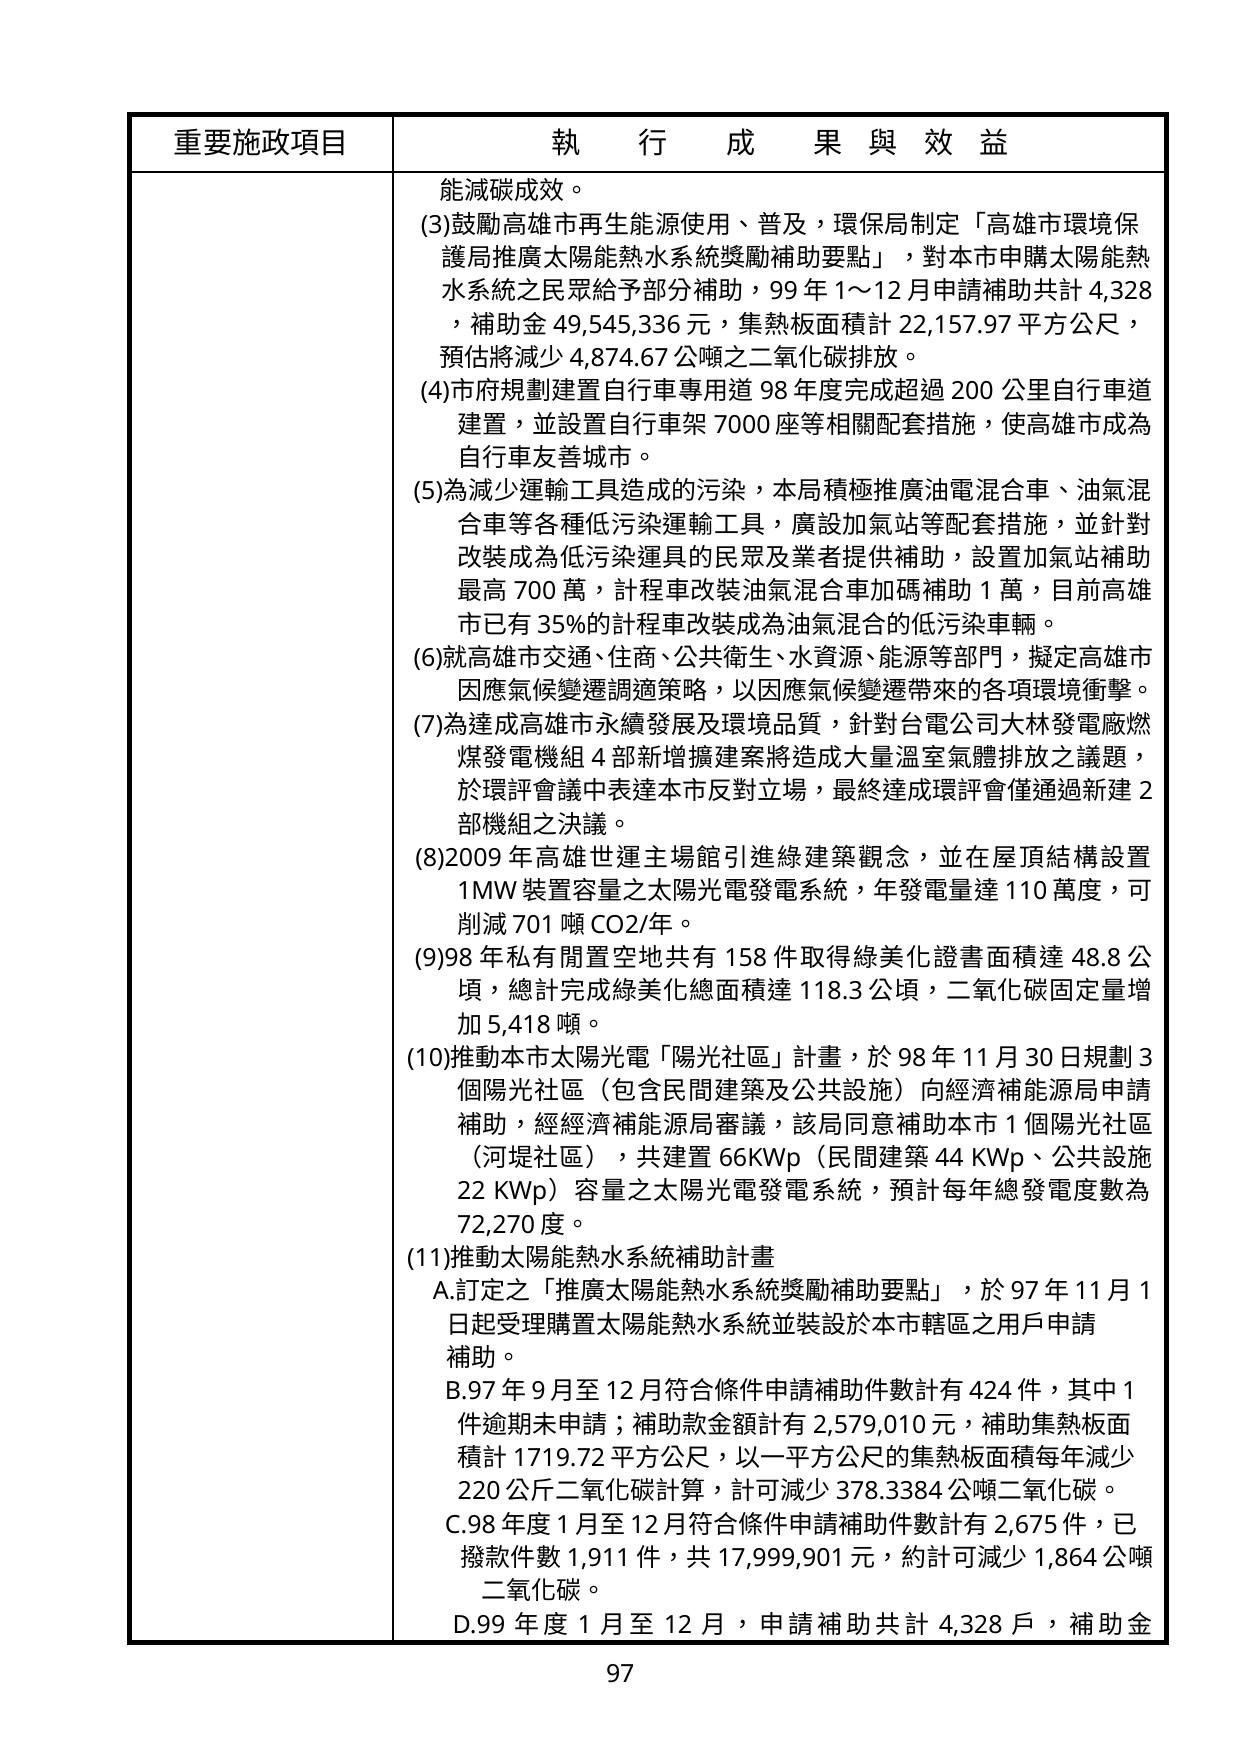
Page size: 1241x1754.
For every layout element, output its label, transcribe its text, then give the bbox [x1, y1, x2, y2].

table_header 執 行 成 果 與 效 益 [394, 117, 1164, 171]
table_cell [132, 173, 392, 1640]
table_cell 能減碳成效。 (3)鼓勵高雄市再生能源使用、普及，環保局制定「高雄市環境保 護局推廣太陽能熱水系統獎勵補助要點」，對本市申購太陽能熱 水系統之民眾給予部分補助，99年1～12月申請補助共計4,328 ，補助金49,545,336元，集熱板面積計22,157.97平方公尺， 預估將減少4,874.67公噸之二氧化碳排放。 (4)市府規劃建置自行車專用道98年度完成超過200 公里自行車道建置，並設置自行車架7000座等相關配套措施，使高雄市成為自行車友善城市。 (5)為減少運輸工具造成的污染，本局積極推廣油電混合車、油氣混合車等各種低污染運輸工具，廣設加氣站等配套措施，並針對改裝成為低污染運具的民眾及業者提供補助，設置加氣站補助最高700萬，計程車改裝油氣混合車加碼補助1萬，目前高雄市已有35%的計程車改裝成為油氣混合的低污染車輛。 (6)就高雄市交通、住商、公共衛生、水資源、能源等部門，擬定高雄市因應氣候變遷調適策略，以因應氣候變遷帶來的各項環境衝擊。 (7)為達成高雄市永續發展及環境品質，針對台電公司大林發電廠燃煤發電機組4部新增擴建案將造成大量溫室氣體排放之議題，於環評會議中表達本市反對立場，最終達成環評會僅通過新建2部機組之決議。 (8)2009年高雄世運主場館引進綠建築觀念，並在屋頂結構設置1MW裝置容量之太陽光電發電系統，年發電量達110萬度，可削減701噸CO2/年。 (9)98年私有閒置空地共有158件取得綠美化證書面積達48.8公頃，總計完成綠美化總面積達118.3公頃，二氧化碳固定量增加5,418噸。 (10)推動本市太陽光電「陽光社區」計畫，於98年11月30日規劃3個陽光社區（包含民間建築及公共設施）向經濟補能源局申請補助，經經濟補能源局審議，該局同意補助本市1個陽光社區（河堤社區），共建置66KWp（民間建築44 KWp、公共設施22 KWp）容量之太陽光電發電系統，預計每年總發電度數為72,270度。 (11)推動太陽能熱水系統補助計畫 A.訂定之「推廣太陽能熱水系統獎勵補助要點」，於97年11月 1 日起受理購置太陽能熱水系統並裝設於本市轄區之用戶申請 補助。 B.97年9月至12月符合條件申請補助件數計有424件，其中1 件逾期未申請；補助款金額計有2,579,010元，補助集熱板面 積計1719.72平方公尺，以一平方公尺的集熱板面積每年減少 220公斤二氧化碳計算，計可減少378.3384公噸二氧化碳。 C.98年度1月至12月符合條件申請補助件數計有2,675件，已 撥款件數1,911件，共17,999,901元，約計可減少1,864公噸二氧化碳。 D.99年度1月至12月，申請補助共計4,328戶，補助金 [394, 173, 1164, 1640]
table_header 重要施政項目 [132, 117, 392, 171]
